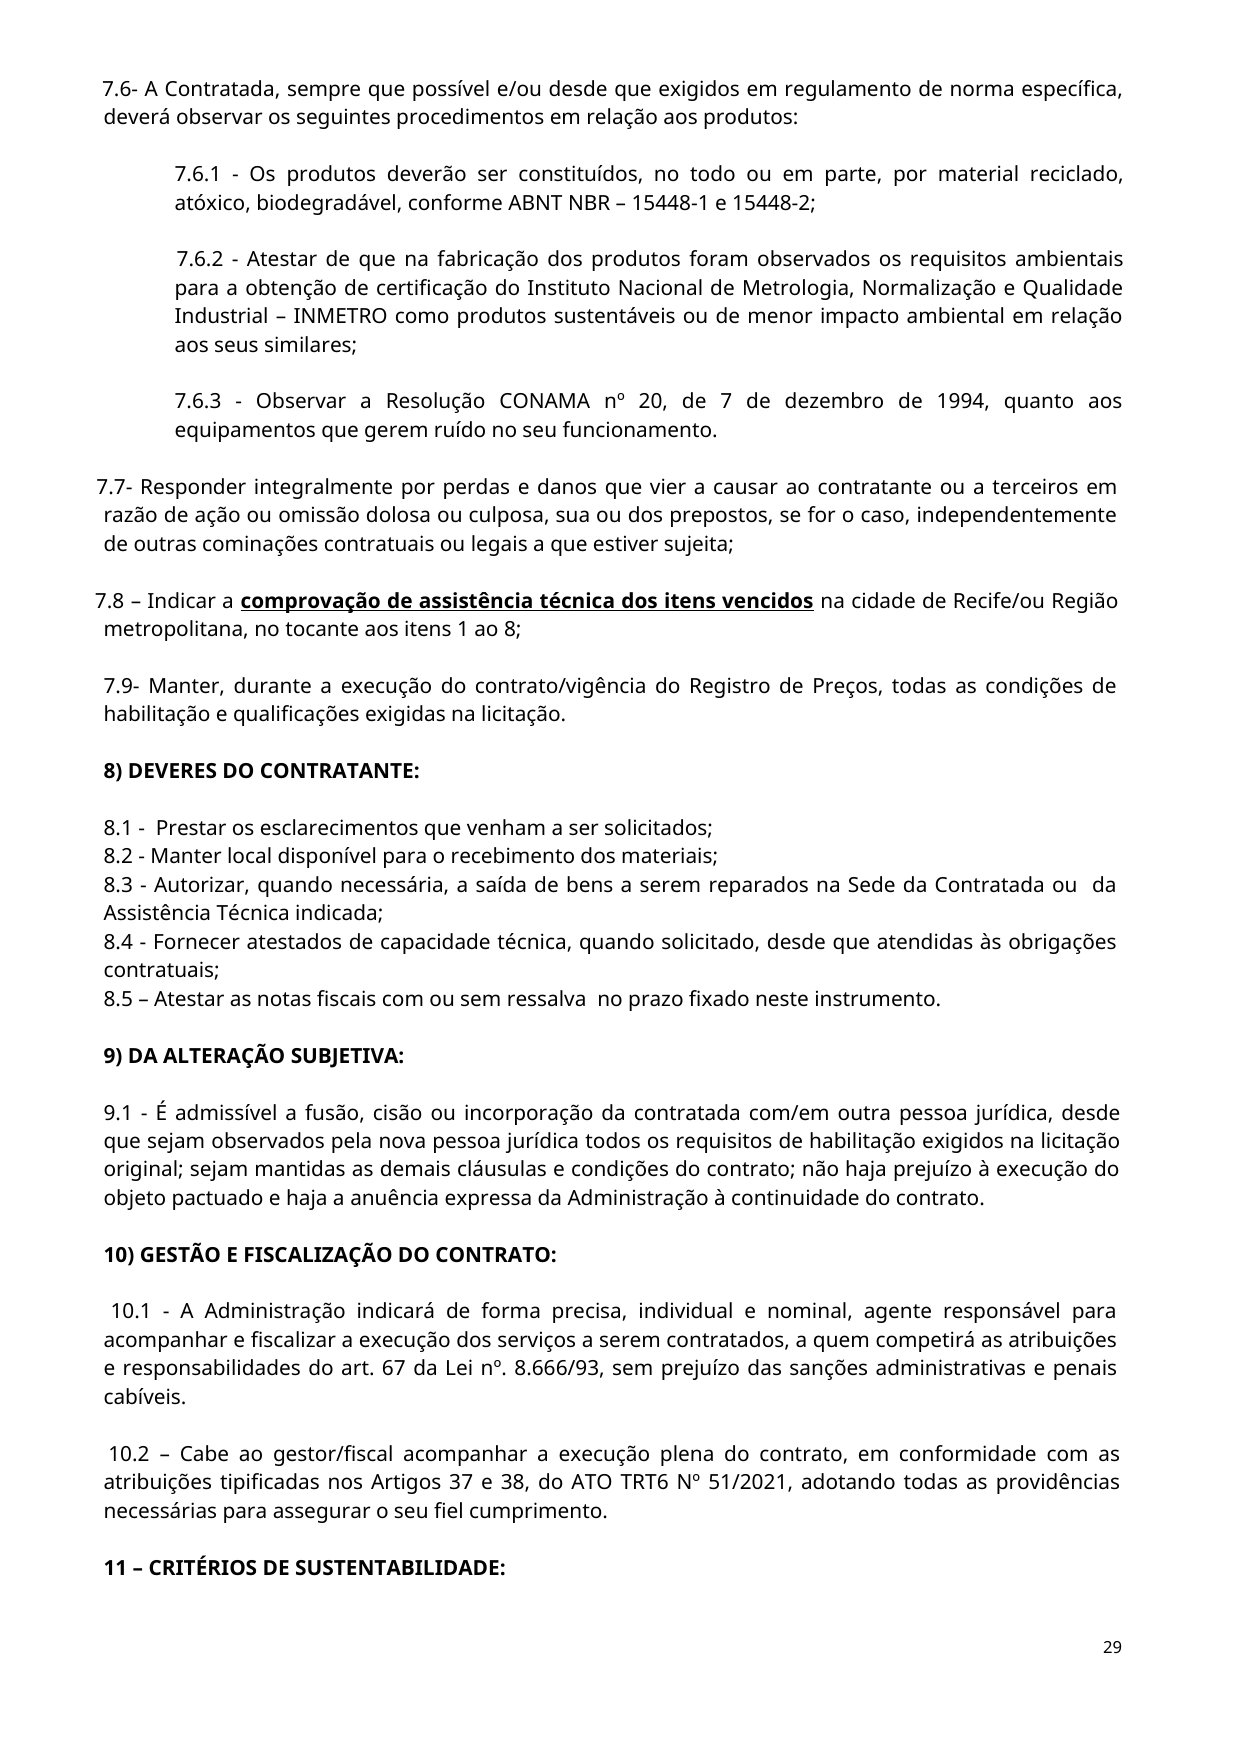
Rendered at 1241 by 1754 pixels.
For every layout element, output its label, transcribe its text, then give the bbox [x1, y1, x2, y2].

text 11 – CRITÉRIOS DE SUSTENTABILIDADE: [88, 1553, 1122, 1581]
text 10) GESTÃO E FISCALIZAÇÃO DO CONTRATO: [88, 1240, 1118, 1268]
text 8.4 - Fornecer atestados de capacidade técnica, quando solicitado, desde que atendidas às obrigações contratuais; [103, 927, 1118, 984]
text 7.7- Responder integralmente por perdas e danos que vier a causar ao contratante ou a terceiros em razão de ação ou omissão dolosa ou culposa, sua ou dos prepostos, se for o caso, independentemente de outras cominações contratuais ou legais a que estiver sujeita; [88, 472, 1118, 557]
text 7.6- A Contratada, sempre que possível e/ou desde que exigidos em regulamento de norma específica, deverá observar os seguintes procedimentos em relação aos produtos: [88, 74, 1124, 131]
text 9.1 - É admissível a fusão, cisão ou incorporação da contratada com/em outra pessoa jurídica, desde que sejam observados pela nova pessoa jurídica todos os requisitos de habilitação exigidos na licitação original; sejam mantidas as demais cláusulas e condições do contrato; não haja prejuízo à execução do objeto pactuado e haja a anuência expressa da Administração à continuidade do contrato. [103, 1098, 1122, 1211]
text 8.3 - Autorizar, quando necessária, a saída de bens a serem reparados na Sede da Contratada ou da Assistência Técnica indicada; [103, 870, 1118, 927]
text 8.1 - Prestar os esclarecimentos que venham a ser solicitados; [88, 813, 1118, 842]
text 7.6.1 - Os produtos deverão ser constituídos, no todo ou em parte, por material reciclado, atóxico, biodegradável, conforme ABNT NBR – 15448-1 e 15448-2; [174, 159, 1124, 216]
text 10.2 – Cabe ao gestor/fiscal acompanhar a execução plena do contrato, em conformidade com as atribuições tipificadas nos Artigos 37 e 38, do ATO TRT6 Nº 51/2021, adotando todas as providências necessárias para assegurar o seu fiel cumprimento. [88, 1439, 1122, 1524]
text 8) DEVERES DO CONTRATANTE: [88, 756, 1118, 785]
text 7.9- Manter, durante a execução do contrato/vigência do Registro de Preços, todas as condições de habilitação e qualificações exigidas na licitação. [103, 671, 1118, 728]
text 8.2 - Manter local disponível para o recebimento dos materiais; [88, 842, 1118, 870]
text 8.5 – Atestar as notas fiscais com ou sem ressalva no prazo fixado neste instrumento. [88, 984, 1118, 1012]
text 7.6.3 - Observar a Resolução CONAMA nº 20, de 7 de dezembro de 1994, quanto aos equipamentos que gerem ruído no seu funcionamento. [174, 387, 1124, 443]
text 9) DA ALTERAÇÃO SUBJETIVA: [88, 1041, 1118, 1069]
text 10.1 - A Administração indicará de forma precisa, individual e nominal, agente responsável para acompanhar e fiscalizar a execução dos serviços a serem contratados, a quem competirá as atribuições e responsabilidades do art. 67 da Lei nº. 8.666/93, sem prejuízo das sanções administrativas e penais cabíveis. [88, 1297, 1118, 1410]
text 7.6.2 - Atestar de que na fabricação dos produtos foram observados os requisitos ambientais para a obtenção de certificação do Instituto Nacional de Metrologia, Normalização e Qualidade Industrial – INMETRO como produtos sustentáveis ou de menor impacto ambiental em relação aos seus similares; [159, 244, 1124, 358]
text 7.8 – Indicar a comprovação de assistência técnica dos itens vencidos na cidade de Recife/ou Região metropolitana, no tocante aos itens 1 ao 8; [88, 586, 1118, 643]
